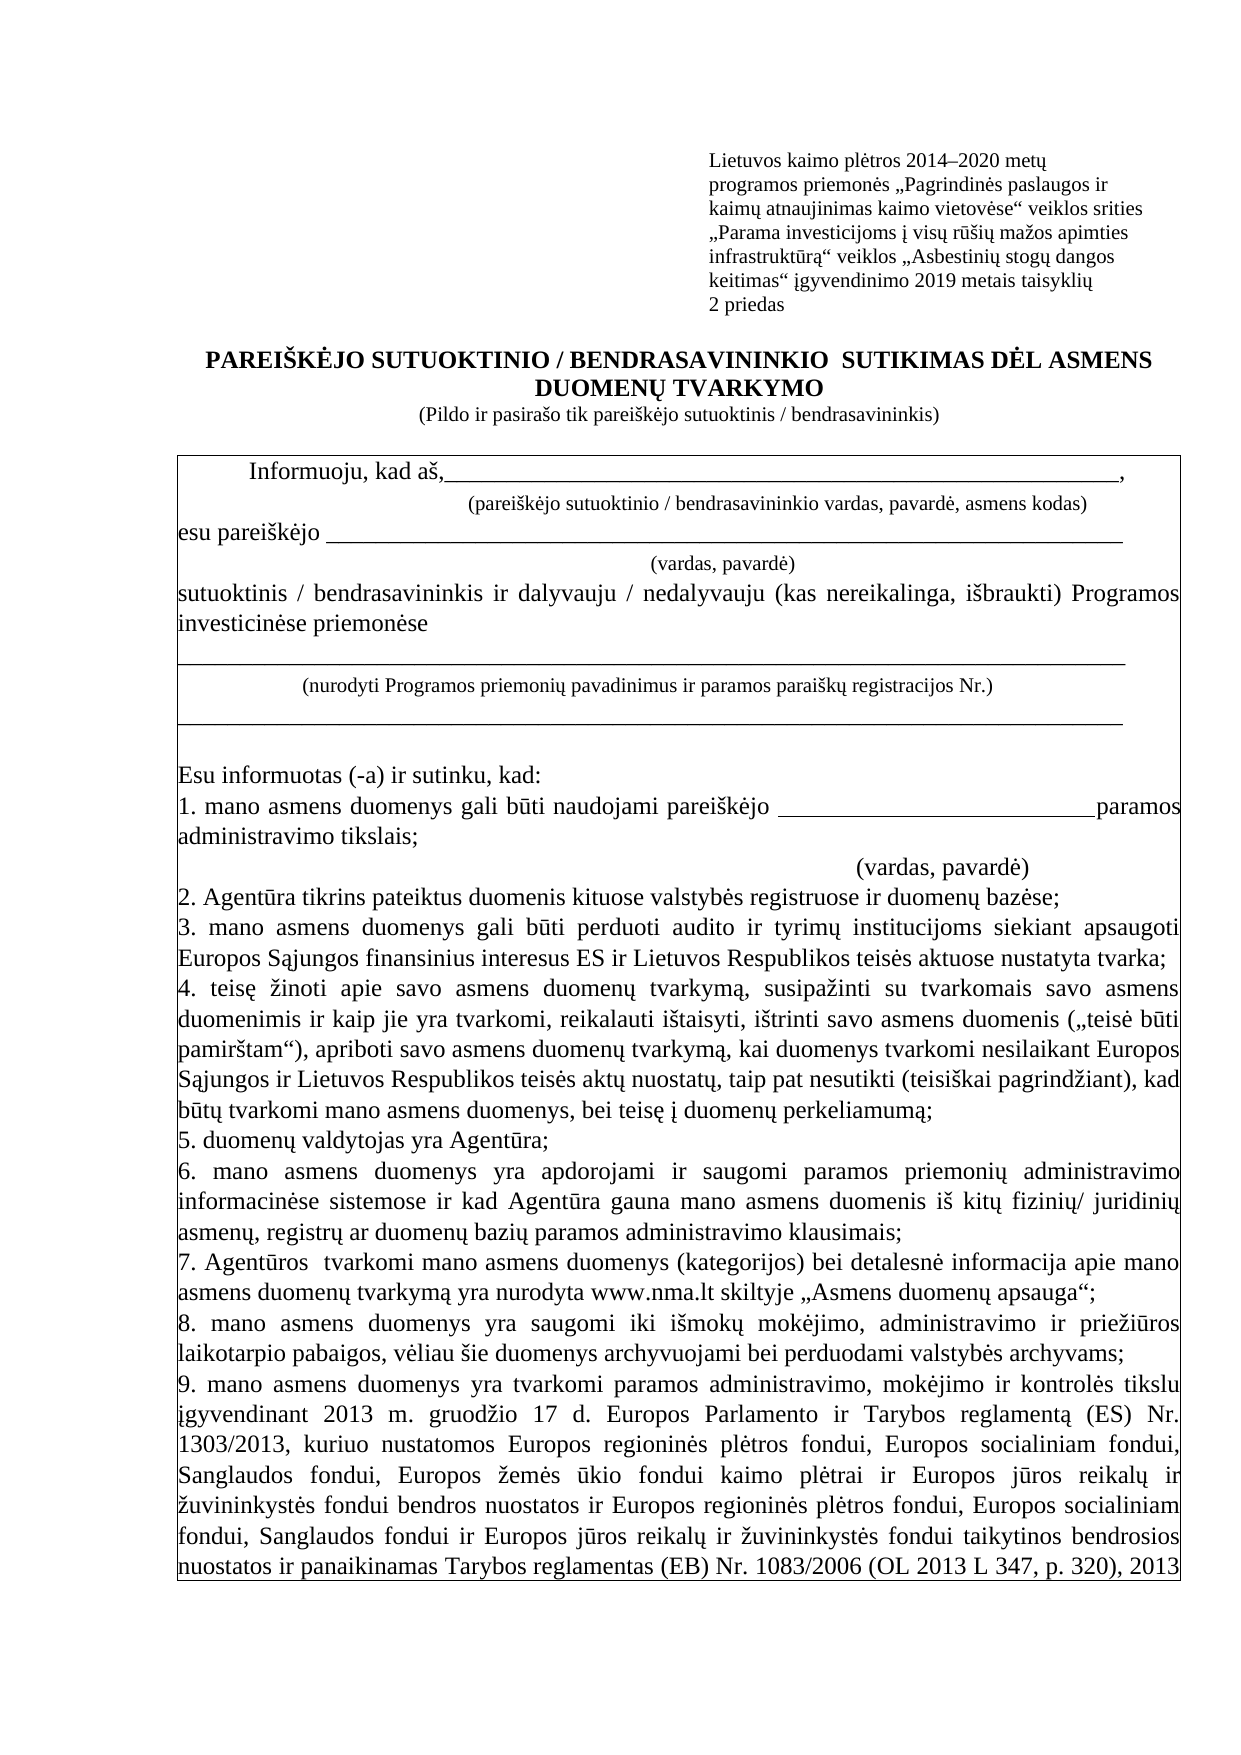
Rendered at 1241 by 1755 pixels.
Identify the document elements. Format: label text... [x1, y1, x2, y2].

text PAREIŠKĖJO SUTUOKTINIO / BENDRASAVININKIO SUTIKIMAS DĖL ASMENS DUOMENŲ TVARKYMO [177, 345, 1181, 402]
text infrastruktūrą“ veiklos „Asbestinių stogų dangos [709, 244, 1181, 268]
text „Parama investicijoms į visų rūšių mažos apimties [709, 220, 1181, 244]
table_header Informuoju, kad aš, , (pareiškėjo sutuoktinio / bendrasavininkio vardas, pavardė, asmens kodas) esu pareiškėjo (vardas, pavardė) sutuoktinis / bendrasavininkis ir dalyvauju / nedalyvauju (kas nereikalinga, išbraukti) Programos investicinėse priemonėse (nurodyti Programos priemonių pavadinimus ir paramos paraiškų registracijos Nr.) Esu informuotas (-a) ir sutinku, kad: 1. mano asmens duomenys gali būti naudojami pareiškėjo paramos administravimo tikslais; (vardas, pavardė) 2. Agentūra tikrins pateiktus duomenis kituose valstybės registruose ir duomenų bazėse; 3. mano asmens duomenys gali būti perduoti audito ir tyrimų institucijoms siekiant apsaugoti Europos Sąjungos finansinius interesus ES ir Lietuvos Respublikos teisės aktuose nustatyta tvarka; 4. teisę žinoti apie savo asmens duomenų tvarkymą, susipažinti su tvarkomais savo asmens duomenimis ir kaip jie yra tvarkomi, reikalauti ištaisyti, ištrinti savo asmens duomenis („teisė būti pamirštam“), apriboti savo asmens duomenų tvarkymą, kai duomenys tvarkomi nesilaikant Europos Sąjungos ir Lietuvos Respublikos teisės aktų nuostatų, taip pat nesutikti (teisiškai pagrindžiant), kad būtų tvarkomi mano asmens duomenys, bei teisę į duomenų perkeliamumą; 5. duomenų valdytojas yra Agentūra; 6. mano asmens duomenys yra apdorojami ir saugomi paramos priemonių administravimo informacinėse sistemose ir kad Agentūra gauna mano asmens duomenis iš kitų fizinių/ juridinių asmenų, registrų ar duomenų bazių paramos administravimo klausimais; 7. Agentūros tvarkomi mano asmens duomenys (kategorijos) bei detalesnė informacija apie mano asmens duomenų tvarkymą yra nurodyta www.nma.lt skiltyje „Asmens duomenų apsauga“; 8. mano asmens duomenys yra saugomi iki išmokų mokėjimo, administravimo ir priežiūros laikotarpio pabaigos, vėliau šie duomenys archyvuojami bei perduodami valstybės archyvams; 9. mano asmens duomenys yra tvarkomi paramos administravimo, mokėjimo ir kontrolės tikslu įgyvendinant 2013 m. gruodžio 17 d. Europos Parlamento ir Tarybos reglamentą (ES) Nr. 1303/2013, kuriuo nustatomos Europos regioninės plėtros fondui, Europos socialiniam fondui, Sanglaudos fondui, Europos žemės ūkio fondui kaimo plėtrai ir Europos jūros reikalų ir žuvininkystės fondui bendros nuostatos ir Europos regioninės plėtros fondui, Europos socialiniam fondui, Sanglaudos fondui ir Europos jūros reikalų ir žuvininkystės fondui taikytinos bendrosios nuostatos ir panaikinamas Tarybos reglamentas (EB) Nr. 1083/2006 (OL 2013 L 347, p. 320), 2013 m. gruodžio 17 d. Europos Parlamento ir Tarybos reglamentą (ES) Nr. 1305/2013 dėl paramos kaimo plėtrai, teikiamos Europos žemės ūkio fondo kaimo plėtrai (EŽŪFKP) lėšomis, kuriuo panaikinamas Tarybos reglamentas (EB) Nr. 1698/2005 (OL 2013 L 347, p. 487), Lietuvos Respublikos žemės ūkio, maisto ūkio ir kaimo plėtros įstatymą, priemonės įgyvendinimo taisyklėse nustatytus reikalavimus. _____________________ _______________________________ (sutuoktinio / bendrasavininkio parašas) (sutuoktinio / bendrasavininkio vardas, pavardė) [178, 456, 1180, 1580]
text programos priemonės „Pagrindinės paslaugos ir [709, 172, 1181, 196]
text (Pildo ir pasirašo tik pareiškėjo sutuoktinis / bendrasavininkis) [177, 402, 1181, 426]
text 2 priedas [709, 292, 1181, 316]
text keitimas“ įgyvendinimo 2019 metais taisyklių [709, 268, 1181, 292]
text kaimų atnaujinimas kaimo vietovėse“ veiklos srities [709, 196, 1181, 220]
text Lietuvos kaimo plėtros 2014–2020 metų [709, 148, 1181, 172]
